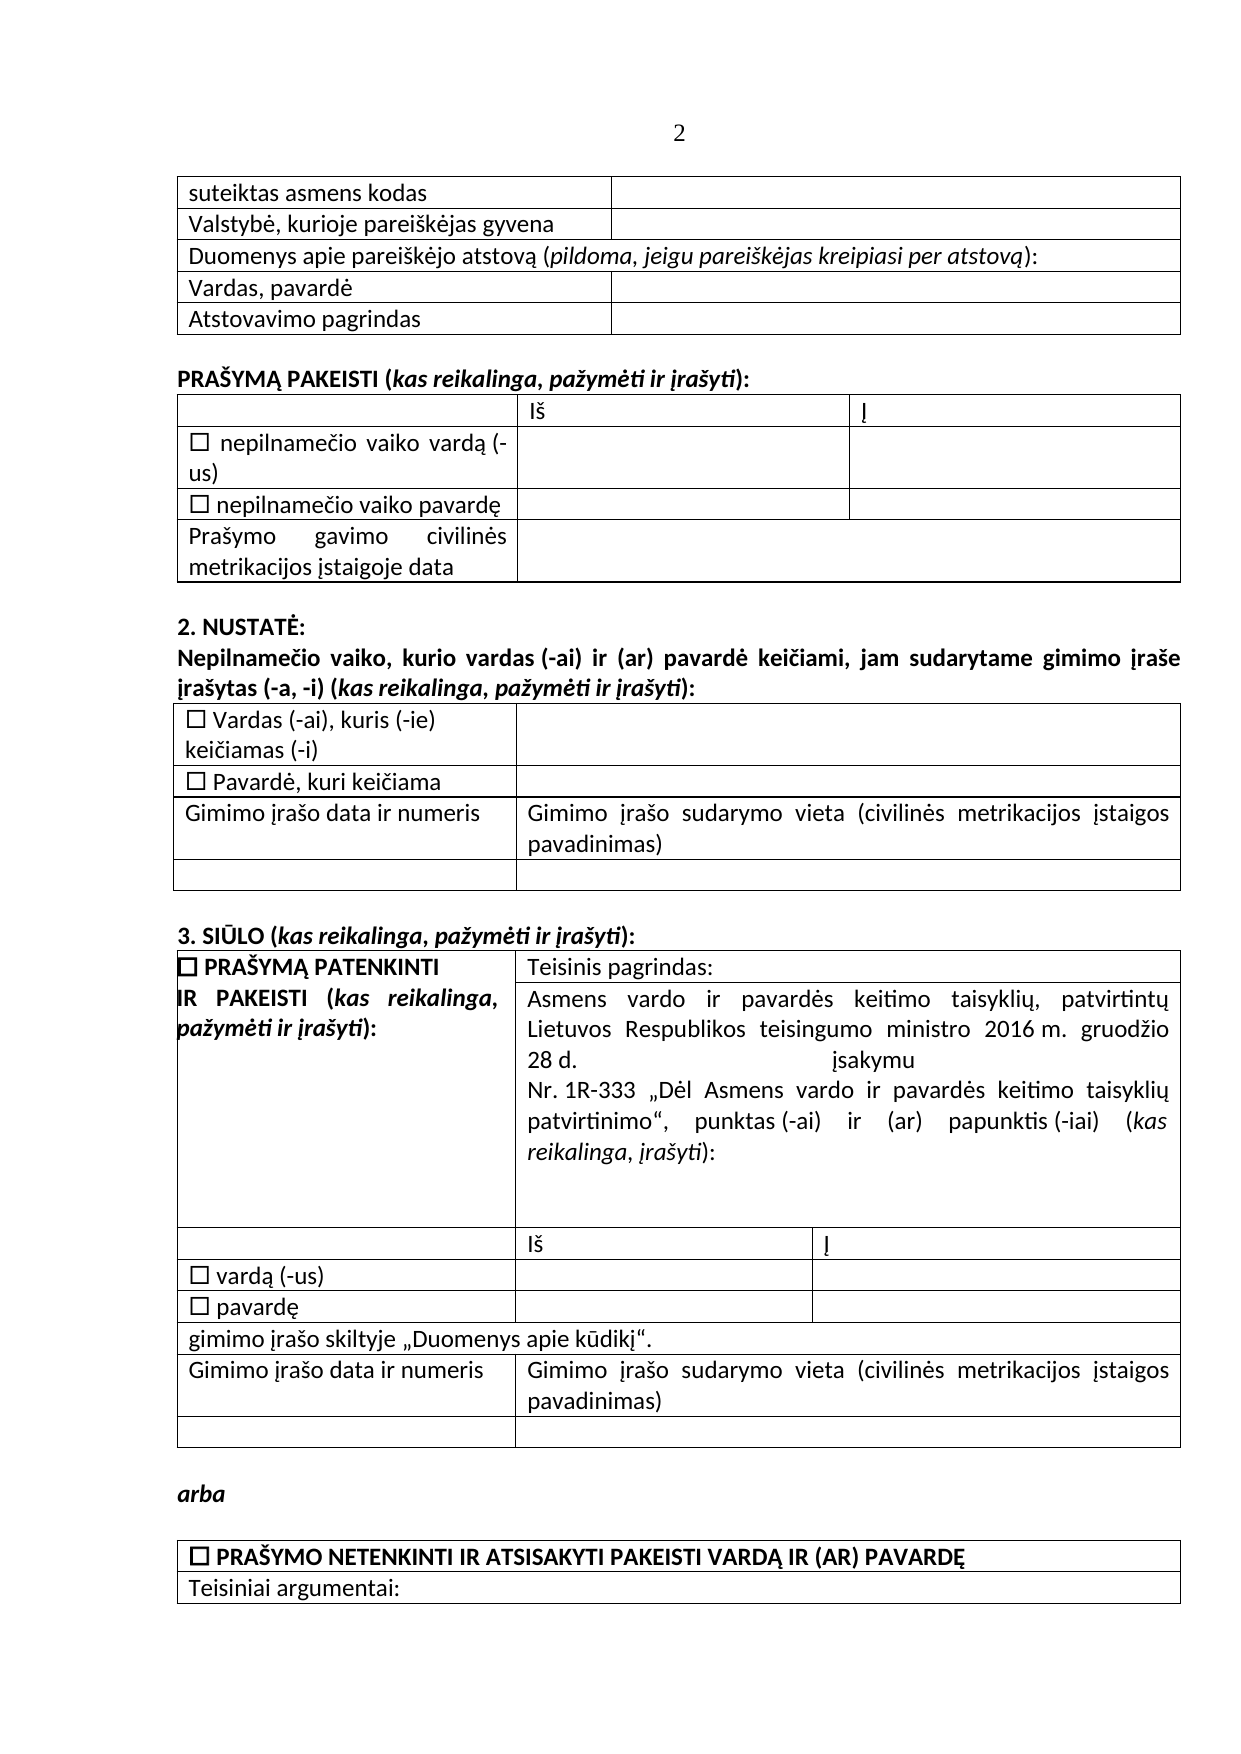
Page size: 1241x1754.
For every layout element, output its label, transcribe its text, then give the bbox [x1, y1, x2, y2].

text 3. SIŪLO (kas reikalinga, pažymėti ir įrašyti): [177, 920, 1182, 950]
table_cell [612, 272, 1180, 302]
text Nepilnamečio vaiko, kurio vardas (-ai) ir (ar) pavardė keičiami, jam sudarytame gimimo įraše įrašytas (-a, -i) (kas reikalinga, pažymėti ir įrašyti): [177, 642, 1182, 703]
table_cell Atstovavimo pagrindas [178, 303, 611, 334]
table_cell [178, 1228, 515, 1259]
table_header [178, 395, 517, 426]
table_cell [813, 1291, 1180, 1322]
table_cell Į [813, 1228, 1180, 1259]
table_cell Vardas, pavardė [178, 272, 611, 302]
table_cell gimimo įrašo skiltyje „Duomenys apie kūdikį“. [178, 1323, 1180, 1353]
table_cell [813, 1260, 1180, 1290]
table_header [517, 704, 1180, 765]
table_cell Iš [516, 1228, 812, 1259]
table_cell [518, 427, 849, 488]
table_cell suteiktas asmens kodas [178, 177, 611, 208]
table_cell [518, 489, 849, 519]
table_cell [516, 1260, 812, 1290]
table_header Į [850, 395, 1180, 426]
table_cell [518, 520, 1180, 581]
table_cell [612, 303, 1180, 334]
table_header Teisinis pagrindas: [516, 951, 1180, 982]
table_cell Gimimo įrašo data ir numeris [174, 798, 516, 858]
table_cell Valstybė, kurioje pareiškėjas gyvena [178, 209, 611, 239]
table_header  Vardas (-ai), kuris (-ie) keičiamas (-i) [174, 704, 516, 765]
table_cell [517, 860, 1180, 890]
table_cell [174, 860, 516, 890]
table_cell Gimimo įrašo data ir numeris [178, 1355, 515, 1416]
table_cell [516, 1417, 1180, 1447]
table_cell Gimimo įrašo sudarymo vieta (civilinės metrikacijos įstaigos pavadinimas) [517, 798, 1180, 858]
table_cell  vardą (-us) [178, 1260, 515, 1290]
table_cell Gimimo įrašo sudarymo vieta (civilinės metrikacijos įstaigos pavadinimas) [516, 1355, 1180, 1416]
table_cell [850, 489, 1180, 519]
table_header Iš [518, 395, 849, 426]
table_cell Duomenys apie pareiškėjo atstovą (pildoma, jeigu pareiškėjas kreipiasi per atstovą): [178, 240, 1180, 271]
table_cell  nepilnamečio vaiko vardą (-us) [178, 427, 517, 488]
table_cell  nepilnamečio vaiko pavardę [178, 489, 517, 519]
text PRAŠYMĄ PAKEISTI (kas reikalinga, pažymėti ir įrašyti): [177, 364, 1182, 394]
table_cell Asmens vardo ir pavardės keitimo taisyklių, patvirtintų Lietuvos Respublikos teisingumo ministro 2016 m. gruodžio 28 d. įsakymu Nr. 1R-333 „Dėl Asmens vardo ir pavardės keitimo taisyklių patvirtinimo“, punktas (-ai) ir (ar) papunktis (-iai) (kas reikalinga, įrašyti): [516, 983, 1180, 1227]
table_cell [612, 209, 1180, 239]
table_cell [517, 766, 1180, 796]
table_cell Teisiniai argumentai: [178, 1572, 1180, 1603]
table_header  PRAŠYMO NETENKINTI IR ATSISAKYTI PAKEISTI VARDĄ IR (AR) PAVARDĘ [178, 1541, 1180, 1571]
table_header  PRAŠYMĄ PATENKINTI IR PAKEISTI (kas reikalinga, pažymėti ir įrašyti): [178, 951, 515, 1227]
table_cell [850, 427, 1180, 488]
table_cell [612, 177, 1180, 208]
table_cell  pavardę [178, 1291, 515, 1322]
text arba [177, 1479, 1182, 1509]
text 2. NUSTATĖ: [177, 611, 1182, 642]
table_cell [178, 1417, 515, 1447]
table_cell  Pavardė, kuri keičiama [174, 766, 516, 796]
table_cell [516, 1291, 812, 1322]
table_cell Prašymo gavimo civilinės metrikacijos įstaigoje data [178, 520, 517, 581]
